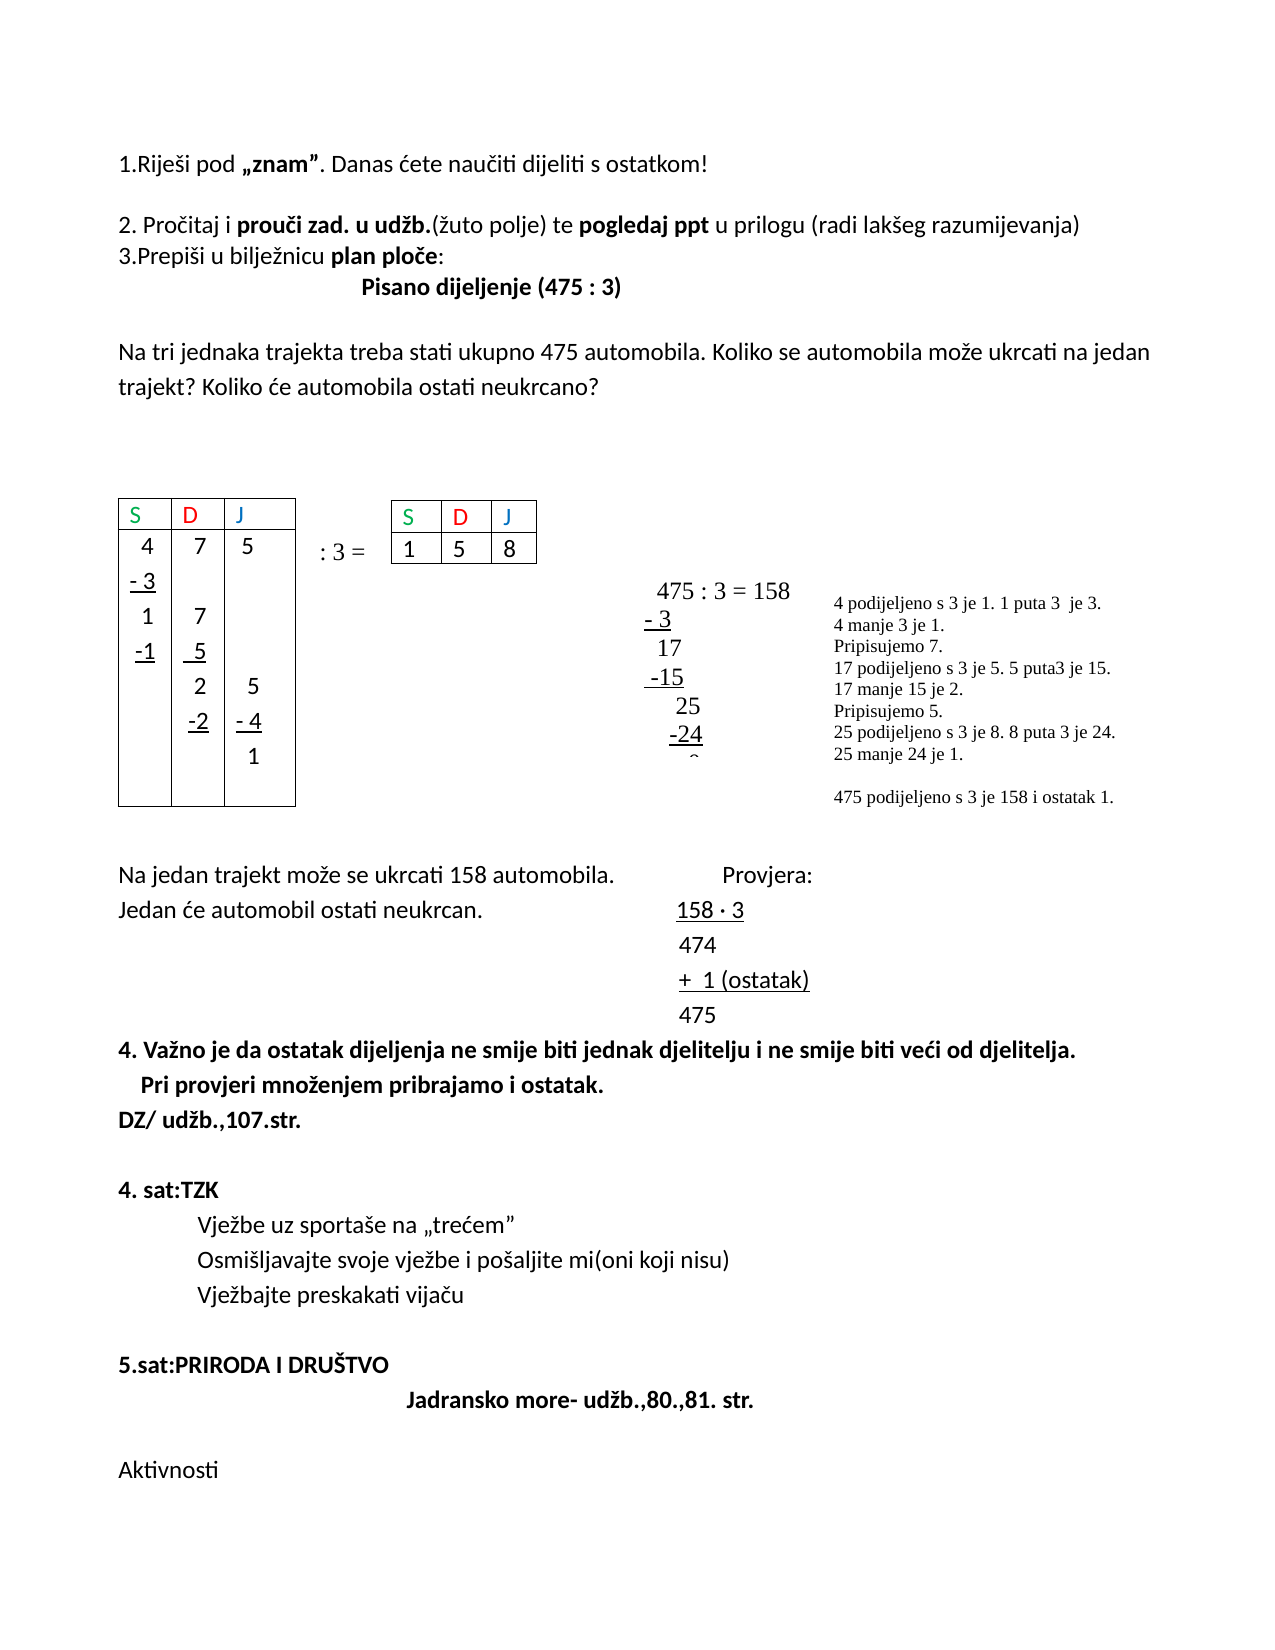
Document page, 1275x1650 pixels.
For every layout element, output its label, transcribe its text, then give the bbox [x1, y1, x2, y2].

table_header J [492, 501, 536, 532]
text 475 : 3 = 158 [644, 576, 793, 604]
text Jedan će automobil ostati neukrcan. 158 · 3 [118, 894, 1157, 925]
text 1.Riješi pod „znam”. Danas ćete naučiti dijeliti s ostatkom! [118, 149, 1157, 179]
text 0 [644, 748, 793, 756]
table_header D [172, 499, 224, 529]
text 3.Prepiši u bilježnicu plan ploče: [118, 240, 1157, 271]
table_header D [442, 501, 491, 532]
text -15 [644, 662, 793, 691]
list 4. sat:TZK [118, 1174, 1157, 1205]
text 474 [118, 929, 1157, 960]
list Jadransko more- udžb.,80.,81. str. [118, 1384, 1157, 1415]
text 25 podijeljeno s 3 je 8. 8 puta 3 je 24. [834, 721, 1123, 743]
list Aktivnosti [118, 1454, 1157, 1485]
text -24 [644, 719, 793, 748]
text Pisano dijeljenje (475 : 3) [118, 271, 1157, 301]
list Vježbajte preskakati vijaču [118, 1279, 1157, 1310]
text + 1 (ostatak) [118, 964, 1157, 995]
text 17 [644, 633, 793, 662]
list Na jedan trajekt može se ukrcati 158 automobila. Provjera: [118, 859, 1157, 890]
text 25 [644, 691, 793, 719]
list Osmišljavajte svoje vježbe i pošaljite mi(oni koji nisu) [118, 1244, 1157, 1275]
text 475 [118, 999, 1157, 1030]
list 5.sat:PRIRODA I DRUŠTVO [118, 1349, 1157, 1380]
table_cell 1 [392, 533, 441, 563]
list DZ/ udžb.,107.str. [118, 1104, 1157, 1135]
text 4 podijeljeno s 3 je 1. 1 puta 3 je 3. [834, 592, 1123, 614]
table_cell 8 [492, 533, 536, 563]
table_header S [119, 499, 171, 529]
text 2. Pročitaj i prouči zad. u udžb.(žuto polje) te pogledaj ppt u prilogu (radi lakšeg razumijevanja) [118, 210, 1157, 240]
text - 3 [644, 604, 793, 633]
table_cell 7 7 5 2 -2 [172, 530, 224, 806]
table_header S [392, 501, 441, 532]
text 17 manje 15 je 2. [834, 678, 1123, 700]
text 475 podijeljeno s 3 je 158 i ostatak 1. [834, 786, 1123, 808]
list Vježbe uz sportaše na „trećem” [118, 1209, 1157, 1240]
text Pripisujemo 7. [834, 635, 1123, 657]
text 4 manje 3 je 1. [834, 614, 1123, 635]
table_cell 5 5 - 4 1 [225, 530, 295, 806]
text trajekt? Koliko će automobila ostati neukrcano? [118, 371, 1157, 402]
text Pripisujemo 5. [834, 700, 1123, 721]
text 25 manje 24 je 1. [834, 743, 1123, 764]
table_cell 4 - 3 1 -1 [119, 530, 171, 806]
list 4. Važno je da ostatak dijeljenja ne smije biti jednak djelitelju i ne smije biti veći od djelitelja. [118, 1034, 1157, 1065]
list Pri provjeri množenjem pribrajamo i ostatak. [118, 1069, 1157, 1100]
text 17 podijeljeno s 3 je 5. 5 puta3 je 15. [834, 657, 1123, 678]
table_cell 5 [442, 533, 491, 563]
table_header J [225, 499, 295, 529]
text Na tri jednaka trajekta treba stati ukupno 475 automobila. Koliko se automobila može ukrcati na jedan [118, 336, 1157, 367]
